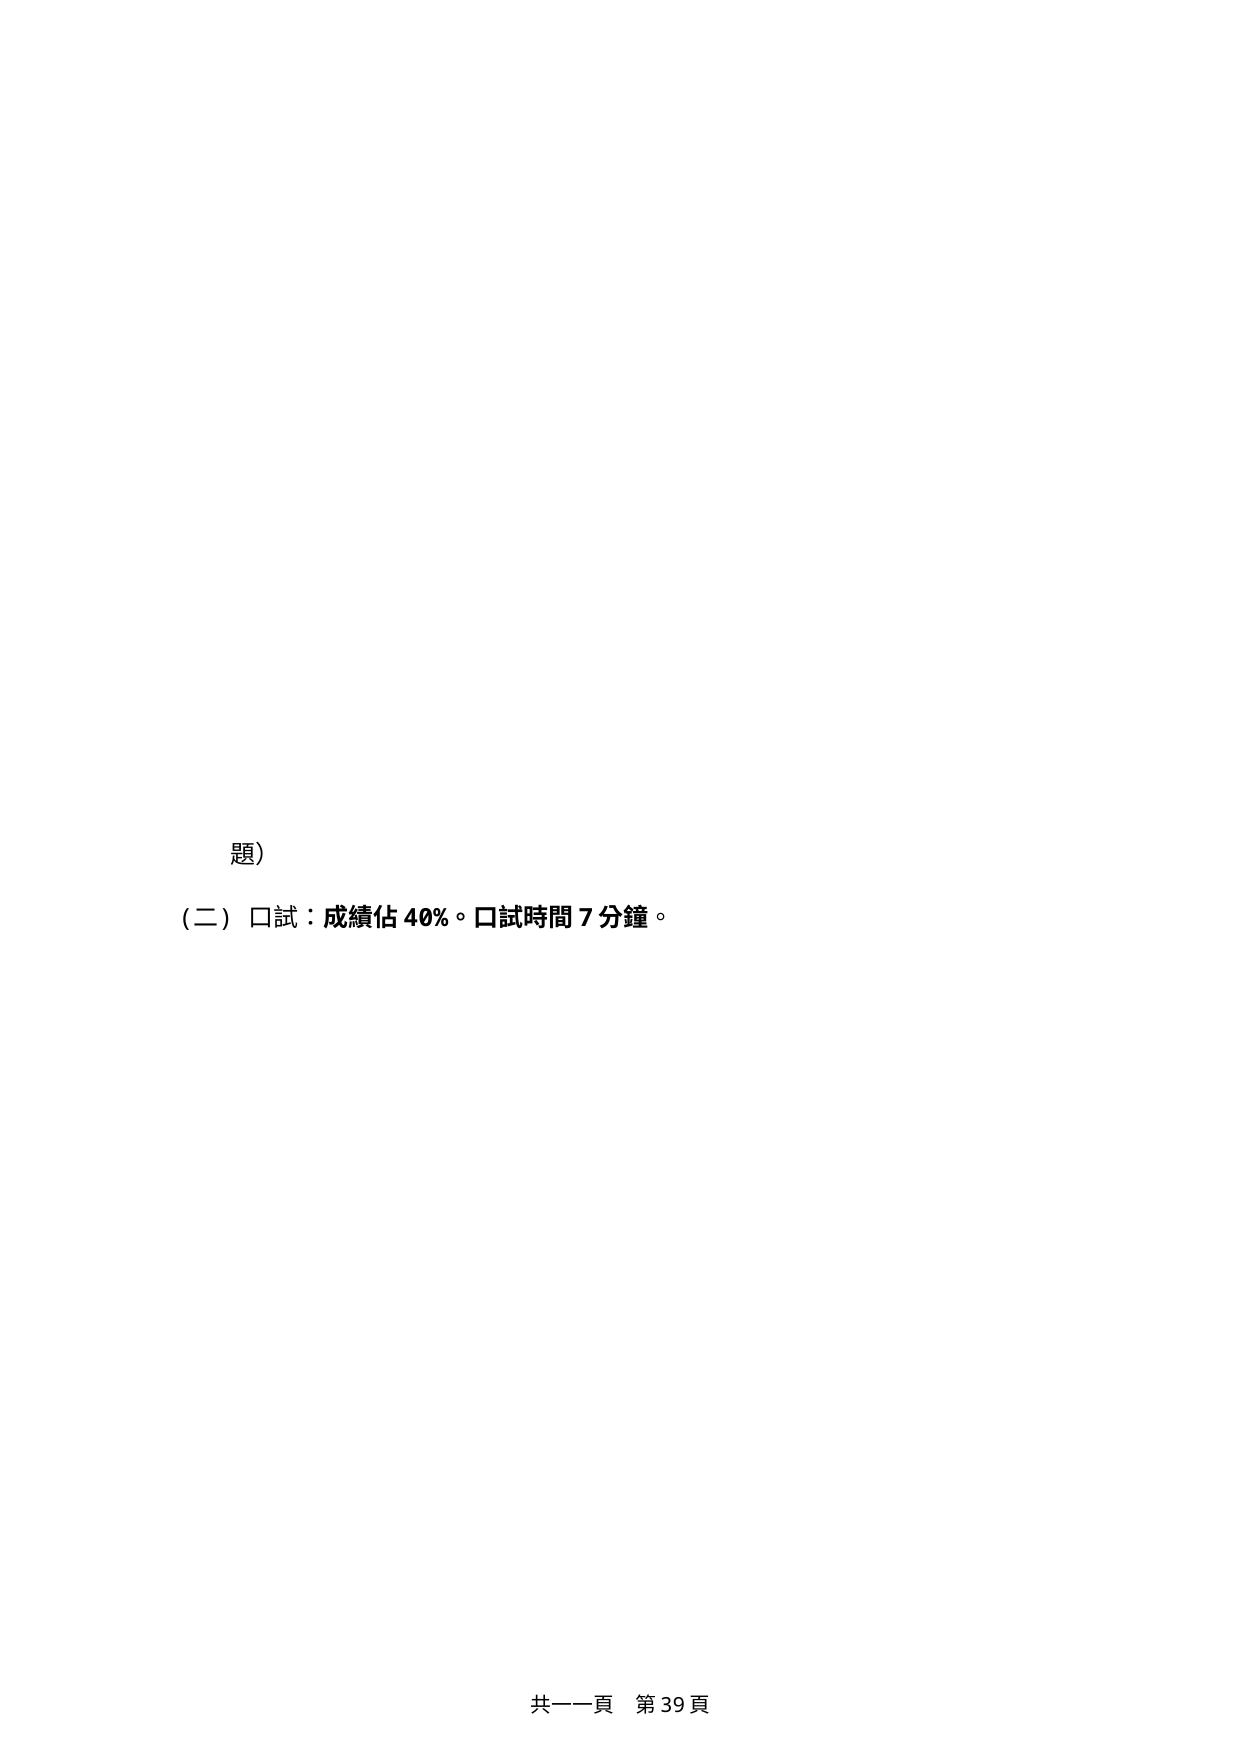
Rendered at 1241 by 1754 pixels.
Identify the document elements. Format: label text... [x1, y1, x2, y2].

text 題） [118, 811, 1122, 874]
text (二) 口試：成績佔40%。口試時間7分鐘。 [118, 874, 1122, 936]
